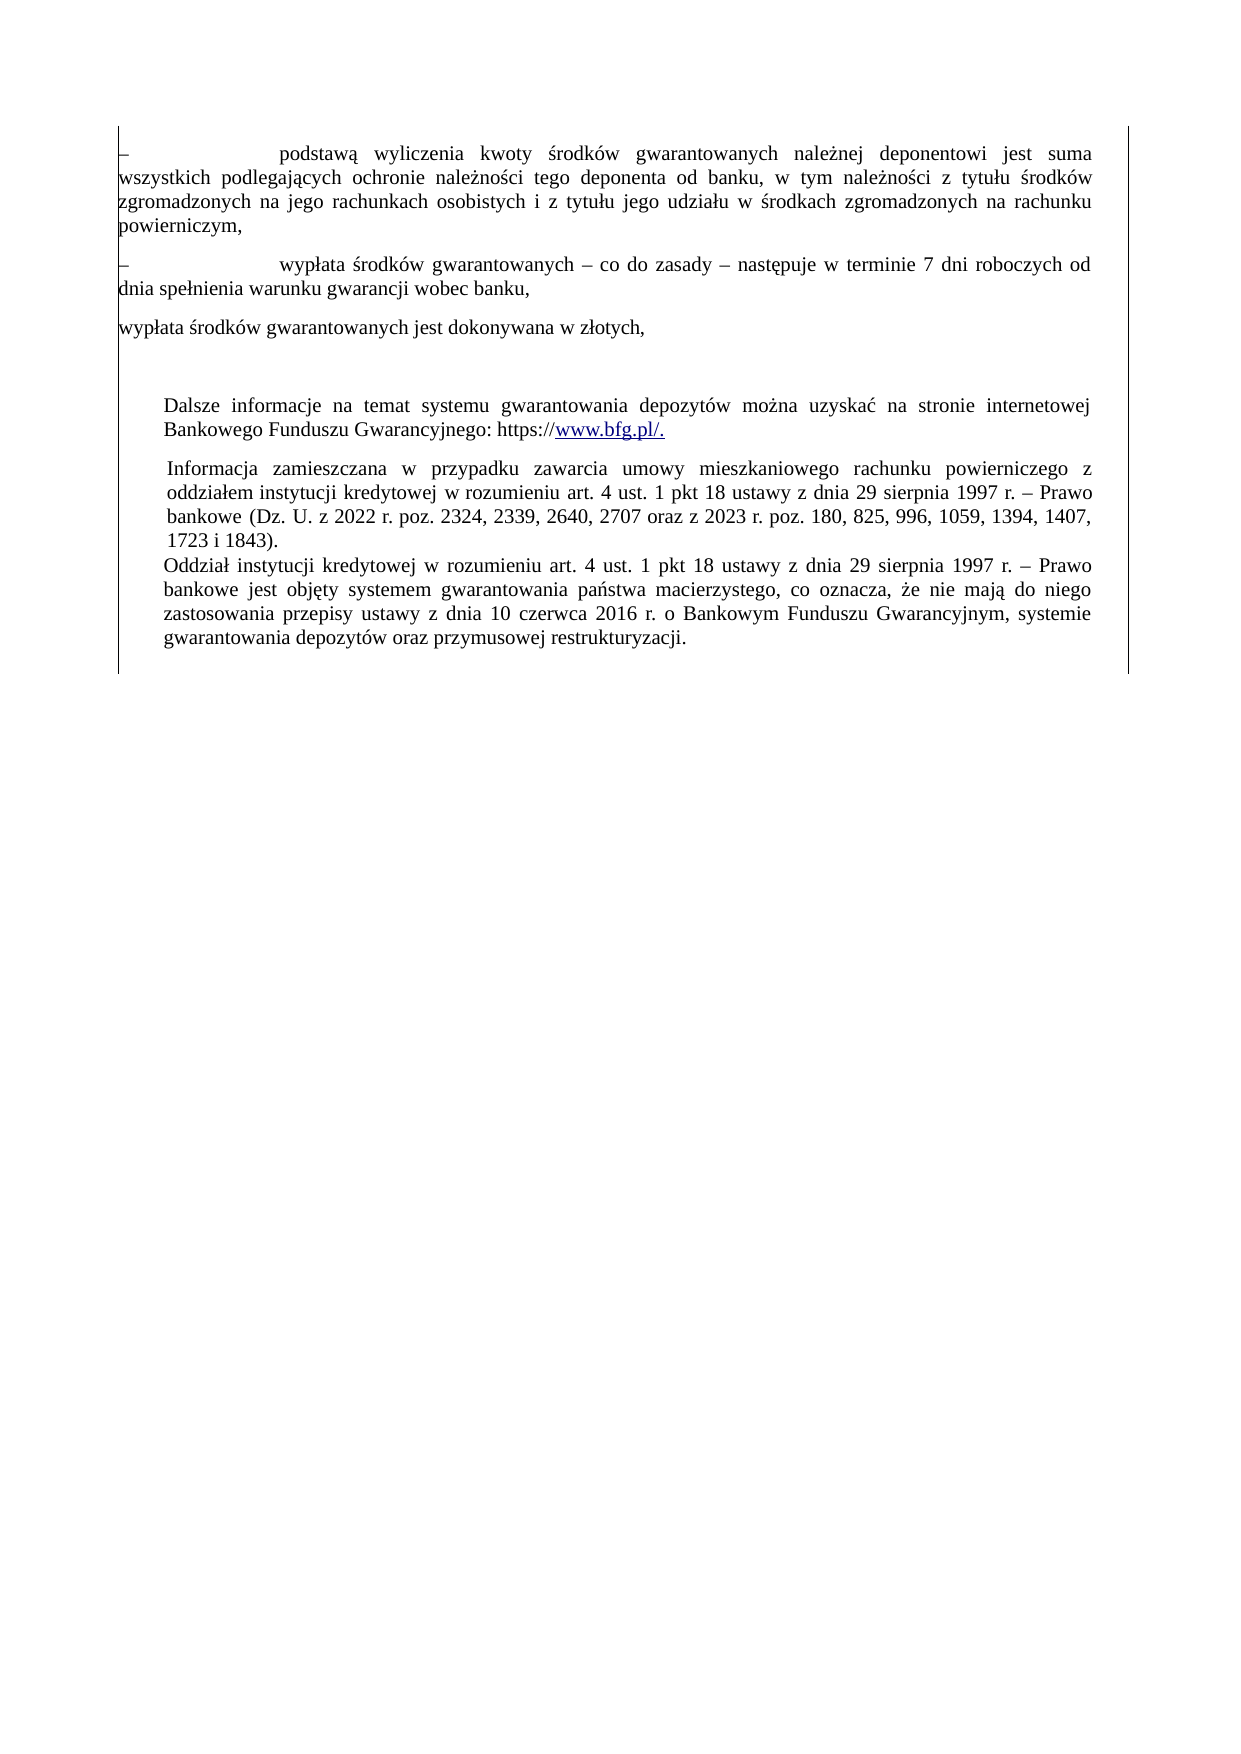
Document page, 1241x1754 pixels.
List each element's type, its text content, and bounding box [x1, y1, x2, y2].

table_cell II. Informacja o możliwości zapoznania się w lokalu przedsiębiorstwa przez osobę zainteresowaną zawarciem umowy odpowiednio do zakresu umowy z: aktualnym stanem księgi wieczystej prowadzonej dla nieruchomości; aktualnym odpisem, wyciągiem, zaświadczeniem lub wydrukiem komputerowym z Centralnej Informacji Krajowego Rejestru Sądowego, jeżeli podmiot podlega wpisowi do Krajowego Rejestru Sądowego, albo aktualnym zaświadczeniem o wpisie do Centralnej Ewidencji i Informacji o Działalności Gospodarczej; pozwoleniem na budowę albo zgłoszeniem budowy, o którym mowa w art. 29 ust. 1 pkt 1 ustawy z dnia 7 lipca 1994 r. – Prawo budowlane, do którego organ administracji architektoniczno-budowlanej nie wniósł sprzeciwu; sprawozdaniem finansowym dewelopera za ostatnie dwa lata, a w przypadku: prowadzenia działalności przez okres krótszy niż dwa lata – sprawozdaniem finansowym za okres ostatniego roku, realizacji inwestycji przez spółkę celową – sprawozdaniem spółki dominującej oraz spółki celowej; projektem budowlanym; decyzją o pozwoleniu na użytkowanie budynku lub zawiadomieniem o zakończeniu budowy, do którego organ nadzoru budowlanego nie wniósł sprzeciwu; zaświadczeniem o samodzielności lokalu; aktem ustanowienia odrębnej własności lokalu; 9) dokumentem potwierdzającym: zgodę banku, kasy lub innego wierzyciela hipotecznego na bez obciążeniowe ustanowienie odrębnej własności lokalu mieszkalnego i przeniesienie jego własności na nabywcę po wpłacie pełnej ceny przez nabywcę lub zobowiązanie do jej udzielenia, jeżeli takie obciążenie istnieje, albo zgodę banku, kasy lub innego wierzyciela hipotecznego na bez obciążeniowe przeniesienie na nabywcę własności nieruchomości wraz z domem jednorodzinnym lub użytkowania wieczystego nieruchomości gruntowej i własności domu jednorodzinnego stanowiącego odrębną nieruchomość, lub przeniesienie ułamkowej części własności nieruchomości wraz z prawem do wyłącznego korzystania z części nieruchomości służącej zaspokajaniu potrzeb mieszkaniowych po wpłacie pełnej ceny przez nabywcę lub zobowiązanie do jej udzielenia, jeżeli takie obciążenie istnieje, w przypadku umów, o których mowa w art. 2 ust. 2 ustawy z dnia 20 maja 2021 r. o ochronie praw nabywcy lokalu mieszkalnego lub domu jednorodzinnego oraz Deweloperskim Funduszu Gwarancyjnym, zgodę banku, kasy lub innego wierzyciela hipotecznego na bez obciążeniowe przeniesienie własności lokalu użytkowego na nabywcę po wpłacie pełnej ceny przez nabywcę lub zobowiązanie do udzielenia takiej zgody, jeżeli takie obciążenie istnieje, albo zgodę banku, kasy lub innego wierzyciela hipotecznego na bez obciążeniowe przeniesienie na nabywcę ułamkowej części własności lokalu użytkowego po wpłacie pełnej ceny przez nabywcę lub zobowiązanie do udzielenia takiej zgody, jeżeli takie obciążenie istnieje. III. Informacja: Środki pieniężne zgromadzone w PKO BP prowadzącym otwarty mieszkaniowy rachunek powierniczy albo zamknięty mieszkaniowy rachunek powierniczy, są objęte ochroną obowiązkowego systemu gwarantowania depozytów, na zasadach określonych w ustawie z dnia 10 czerwca 2016 r. o Bankowym Funduszu Gwarancyjnym, systemie gwarantowania depozytów oraz przymusowej restrukturyzacji (Dz. U. z 2022 r. poz. 2253 oraz z 2023 r. poz. 825, 1705, 1784, 1843). Informacje podstawowe o obowiązkowym systemie gwarantowania depozytów: ochrona środków dotyczy sytuacji spełnienia warunku gwarancji wobec instytucji prowadzącej rachunek powierniczy. w przypadku rachunku powierniczego deponentem (uprawnionym do środków gwarantowanych) jest każdy z powierzających, w granicach wynikających z jego udziału w kwocie zgromadzonej na tym rachunku, a w granicach pozostałej kwoty na rachunku prawo do środków gwarantowanych ma powiernik, limit gwarancyjny przypadający na jednego deponenta to równowartość w złotych 100 000 euro; w przypadkach określonych w art. 24 ust. 3 i 4 ustawy z dnia 10 czerwca 2016 r. o Bankowym Funduszu Gwarancyjnym, systemie gwarantowania depozytów oraz przymusowej restrukturyzacji, środki deponenta, w terminie 3 miesięcy od dnia ich wpływu na rachunek, objęte są gwarancjami ponad równowartość w złotych 100 000 euro, podstawą wyliczenia kwoty środków gwarantowanych należnej deponentowi jest suma wszystkich podlegających ochronie należności tego deponenta od banku, w tym należności z tytułu środków zgromadzonych na jego rachunkach osobistych i z tytułu jego udziału w środkach zgromadzonych na rachunku powierniczym, wypłata środków gwarantowanych – co do zasady – następuje w terminie 7 dni roboczych od dnia spełnienia warunku gwarancji wobec banku, wypłata środków gwarantowanych jest dokonywana w złotych, Dalsze informacje na temat systemu gwarantowania depozytów można uzyskać na stronie internetowej Bankowego Funduszu Gwarancyjnego: https://www.bfg.pl/. Informacja zamieszczana w przypadku zawarcia umowy mieszkaniowego rachunku powierniczego z oddziałem instytucji kredytowej w rozumieniu art. 4 ust. 1 pkt 18 ustawy z dnia 29 sierpnia 1997 r. – Prawo bankowe (Dz. U. z 2022 r. poz. 2324, 2339, 2640, 2707 oraz z 2023 r. poz. 180, 825, 996, 1059, 1394, 1407, 1723 i 1843). Oddział instytucji kredytowej w rozumieniu art. 4 ust. 1 pkt 18 ustawy z dnia 29 sierpnia 1997 r. – Prawo bankowe jest objęty systemem gwarantowania państwa macierzystego, co oznacza, że nie mają do niego zastosowania przepisy ustawy z dnia 10 czerwca 2016 r. o Bankowym Funduszu Gwarancyjnym, systemie gwarantowania depozytów oraz przymusowej restrukturyzacji. [119, 126, 1128, 673]
